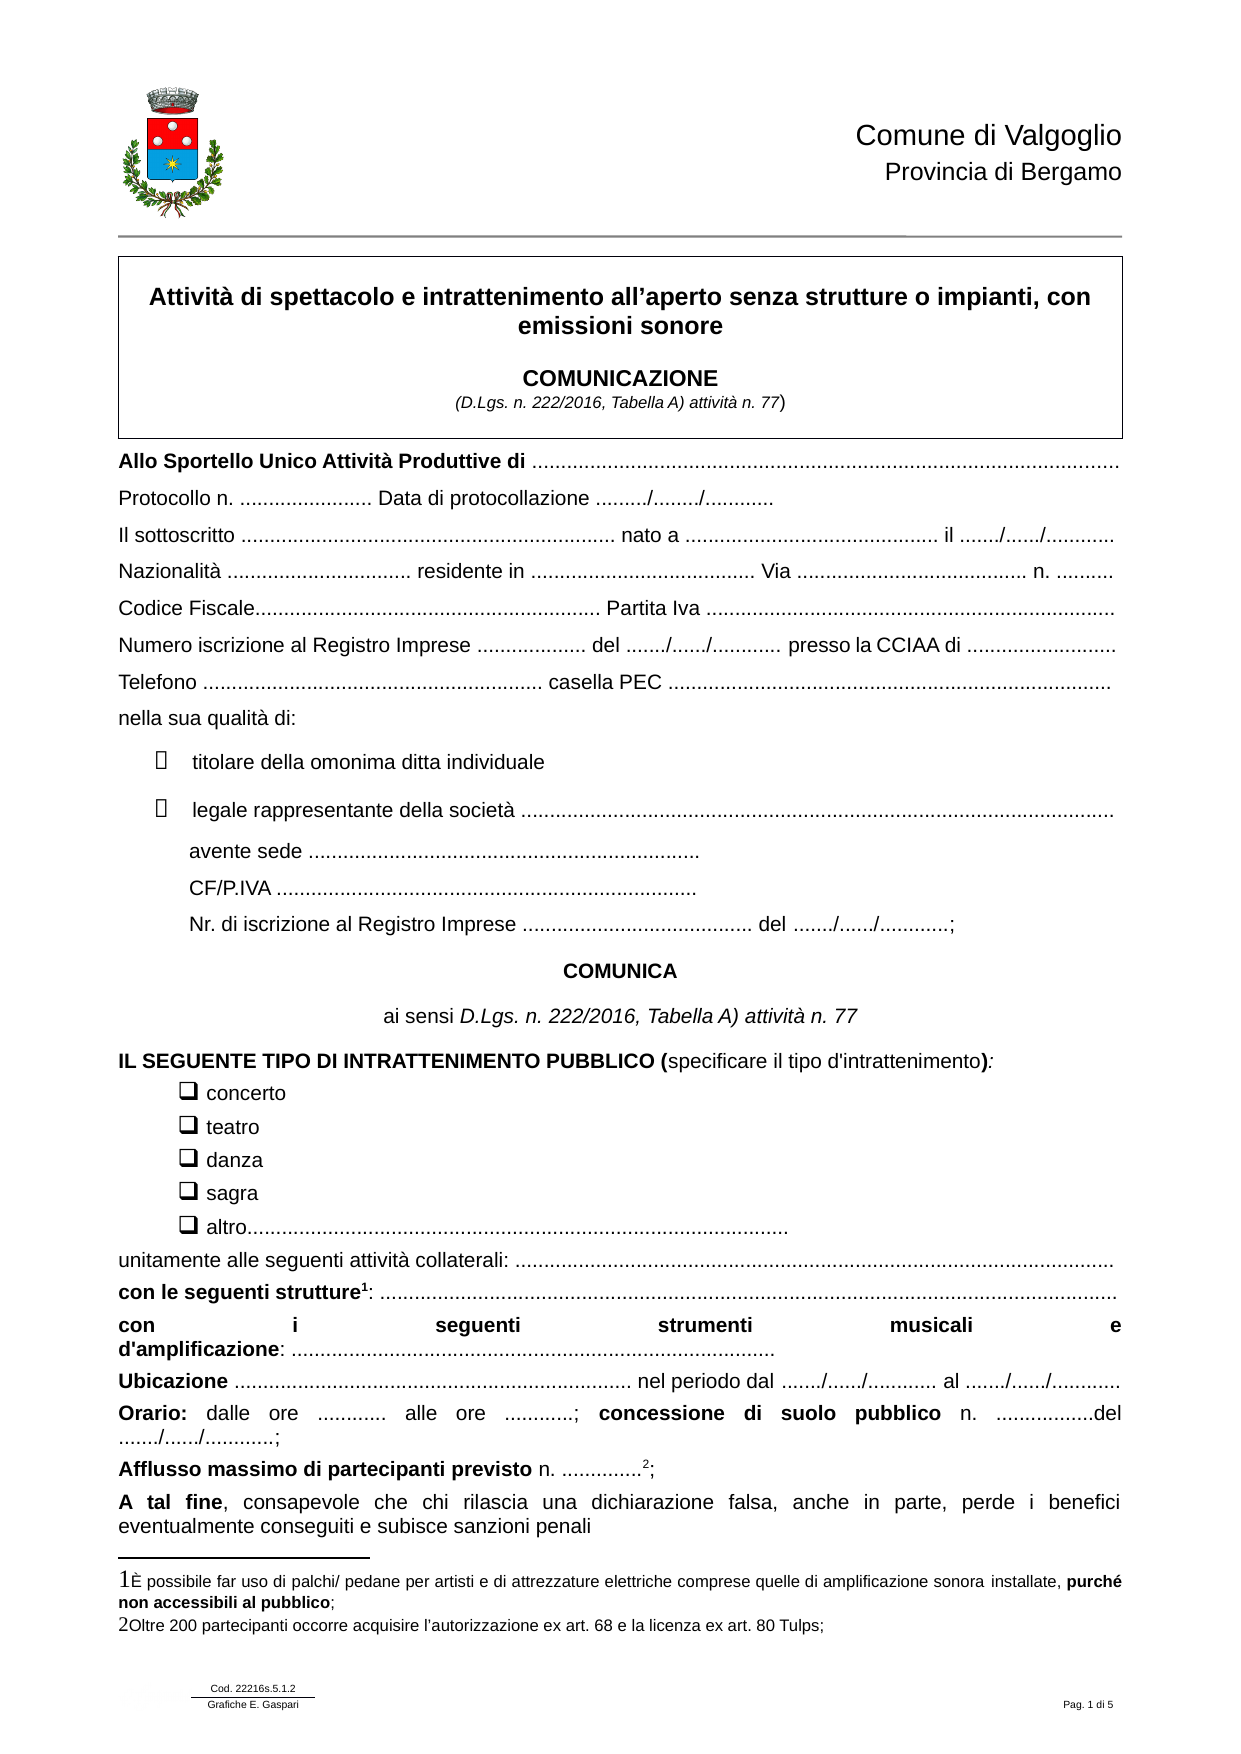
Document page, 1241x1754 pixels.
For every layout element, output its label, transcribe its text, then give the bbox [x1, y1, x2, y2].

text Il sottoscritto ................................................................. nato a ............................................ il ......./....../............ [118, 522, 1122, 546]
text Orario: dalle ore ............ alle ore ............; concessione di suolo pubblico n. .................del ......./....../............; [118, 1401, 1122, 1449]
text  sagra [177, 1181, 1122, 1206]
picture [122, 87, 224, 219]
text  legale rappresentante della società ....................................................................................................... [153, 791, 1122, 825]
text CF/P.IVA ......................................................................... [189, 875, 1122, 899]
text COMUNICA [118, 959, 1122, 983]
text Allo Sportello Unico Attività Produttive di [118, 449, 1122, 473]
text  titolare della omonima ditta individuale [153, 743, 1122, 777]
text Comune di Valgoglio [224, 118, 1122, 152]
text Afflusso massimo di partecipanti previsto n. ..............; [118, 1457, 1122, 1481]
text avente sede .................................................................... [189, 839, 1122, 863]
text È possibile far uso di palchi/ pedane per artisti e di attrezzature elettriche comprese quelle di amplificazione sonora installate, purché non accessibili al pubblico; [118, 1564, 1122, 1612]
text  teatro [177, 1114, 1122, 1139]
text Ubicazione ..................................................................... nel periodo dal ......./....../............ al ......./....../............ [118, 1369, 1122, 1393]
text  danza [177, 1148, 1122, 1173]
text unitamente alle seguenti attività collaterali: ........................................................................................................ [118, 1248, 1122, 1272]
text Nazionalità ................................ residente in ....................................... Via ........................................ n. .......... [118, 559, 1122, 583]
text ai sensi D.Lgs. n. 222/2016, Tabella A) attività n. 77 [118, 1004, 1122, 1028]
text Protocollo n. ....................... Data di protocollazione ........./......../............ [118, 486, 1122, 509]
table_header Attività di spettacolo e intrattenimento all’aperto senza strutture o impianti, con emissioni sonore COMUNICAZIONE (D.Lgs. n. 222/2016, Tabella A) attività n. 77) [119, 257, 1122, 437]
text Codice Fiscale............................................................ Partita Iva ....................................................................... [118, 596, 1122, 620]
text Numero iscrizione al Registro Imprese ................... del ......./....../............ presso la CCIAA di .......................... [118, 633, 1122, 657]
text con i seguenti strumenti musicali e d'amplificazione: .................................................................................... [118, 1312, 1122, 1360]
text Nr. di iscrizione al Registro Imprese ........................................ del ......./....../............; [189, 912, 1122, 936]
text Telefono ........................................................... casella PEC ............................................................................. [118, 669, 1122, 693]
text con le seguenti strutture: ................................................................................................................................ [118, 1280, 1122, 1304]
text nella sua qualità di: [118, 706, 1122, 730]
text IL SEGUENTE TIPO DI INTRATTENIMENTO PUBBLICO (specificare il tipo d'intrattenimento): [118, 1049, 1122, 1073]
text  concerto [177, 1081, 1122, 1106]
text Oltre 200 partecipanti occorre acquisire l’autorizzazione ex art. 68 e la licenza ex art. 80 Tulps; [118, 1612, 1122, 1636]
text  altro.............................................................................................. [177, 1214, 1122, 1239]
text A tal fine, consapevole che chi rilascia una dichiarazione falsa, anche in parte, perde i benefici eventualmente conseguiti e subisce sanzioni penali [118, 1489, 1122, 1537]
text Provincia di Bergamo [224, 157, 1122, 185]
